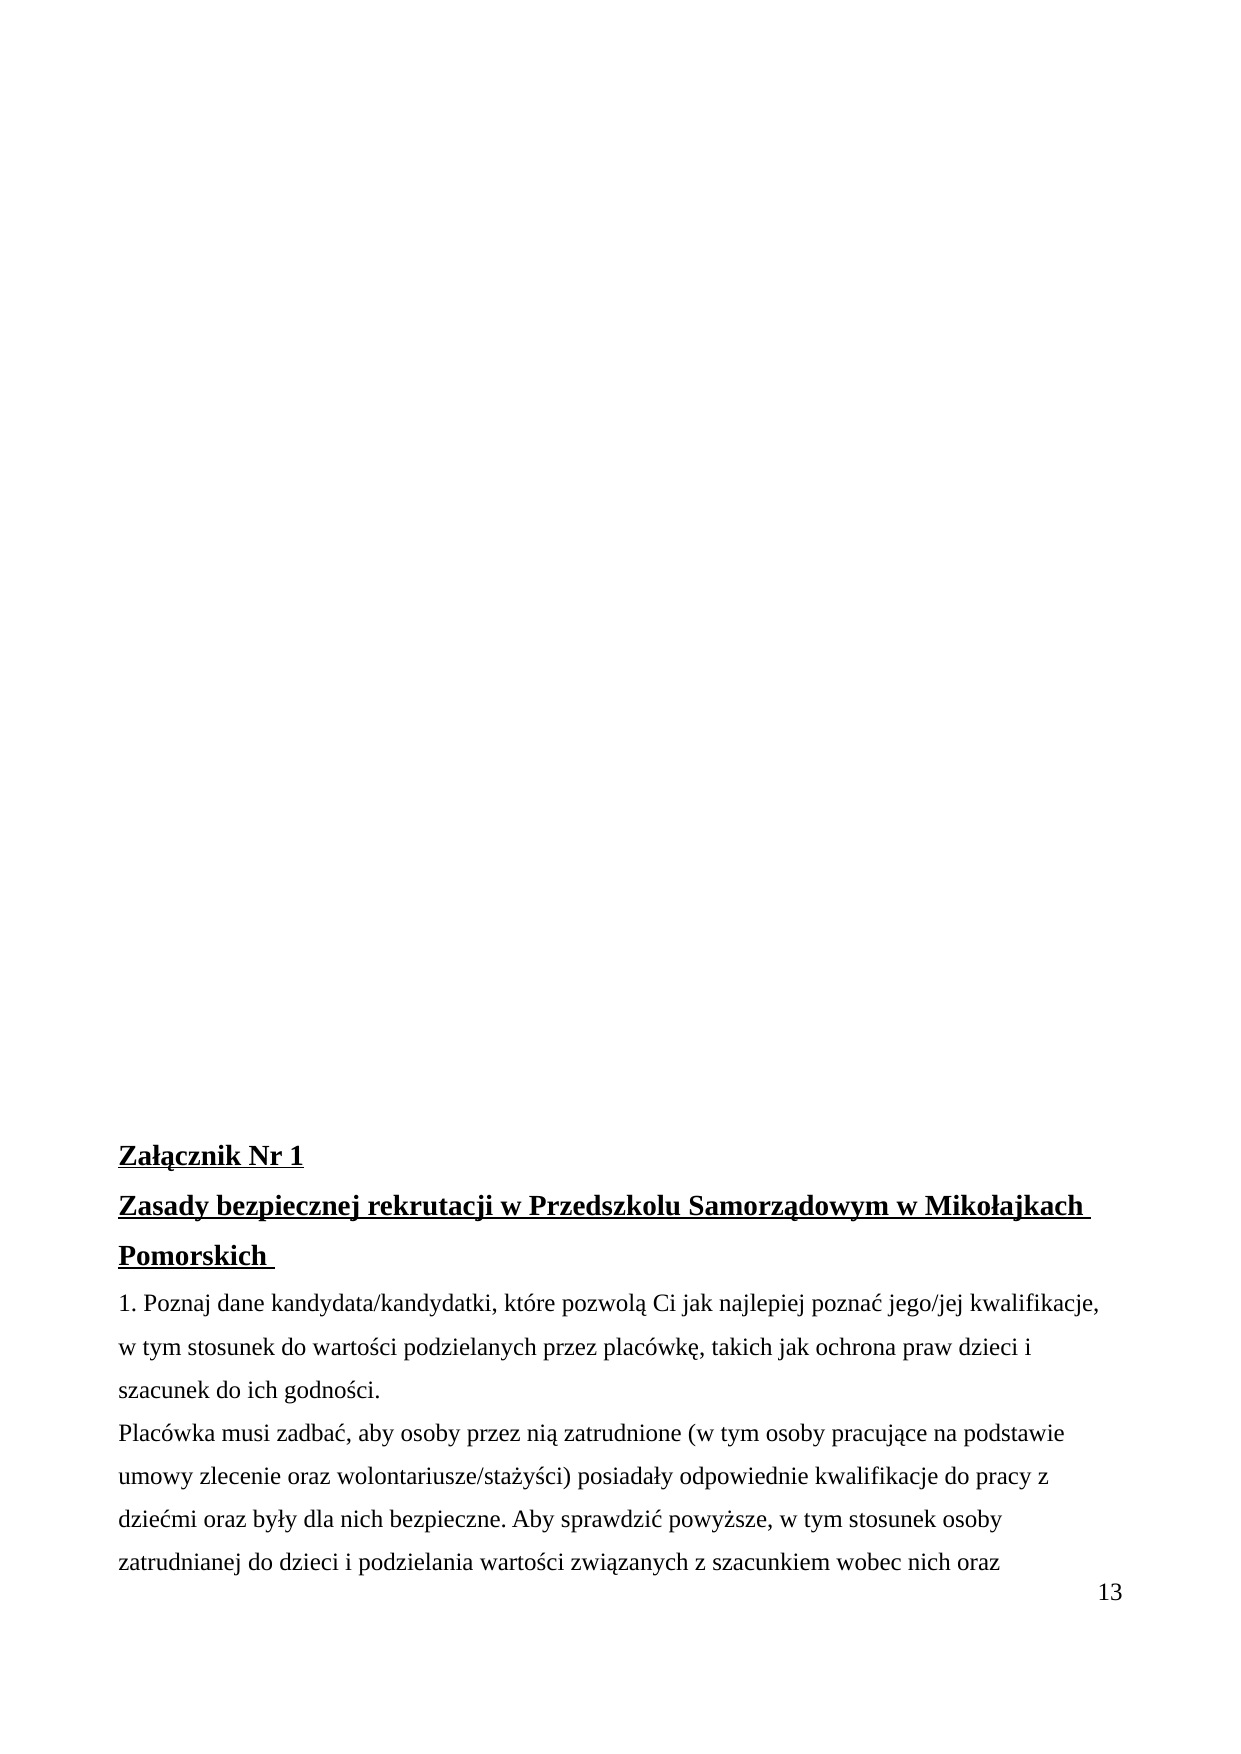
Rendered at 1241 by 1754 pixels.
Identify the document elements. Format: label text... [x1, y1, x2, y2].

text Załącznik Nr 1 [118, 1138, 1122, 1171]
text 1. Poznaj dane kandydata/kandydatki, które pozwolą Ci jak najlepiej poznać jego/jej kwalifikacje, w tym stosunek do wartości podzielanych przez placówkę, takich jak ochrona praw dzieci i szacunek do ich godności. [118, 1288, 1122, 1403]
text Placówka musi zadbać, aby osoby przez nią zatrudnione (w tym osoby pracujące na podstawie umowy zlecenie oraz wolontariusze/stażyści) posiadały odpowiednie kwalifikacje do pracy z dziećmi oraz były dla nich bezpieczne. Aby sprawdzić powyższe, w tym stosunek osoby zatrudnianej do dzieci i podzielania wartości związanych z szacunkiem wobec nich oraz [118, 1418, 1122, 1576]
text Zasady bezpiecznej rekrutacji w Przedszkolu Samorządowym w Mikołajkach Pomorskich [118, 1188, 1122, 1272]
